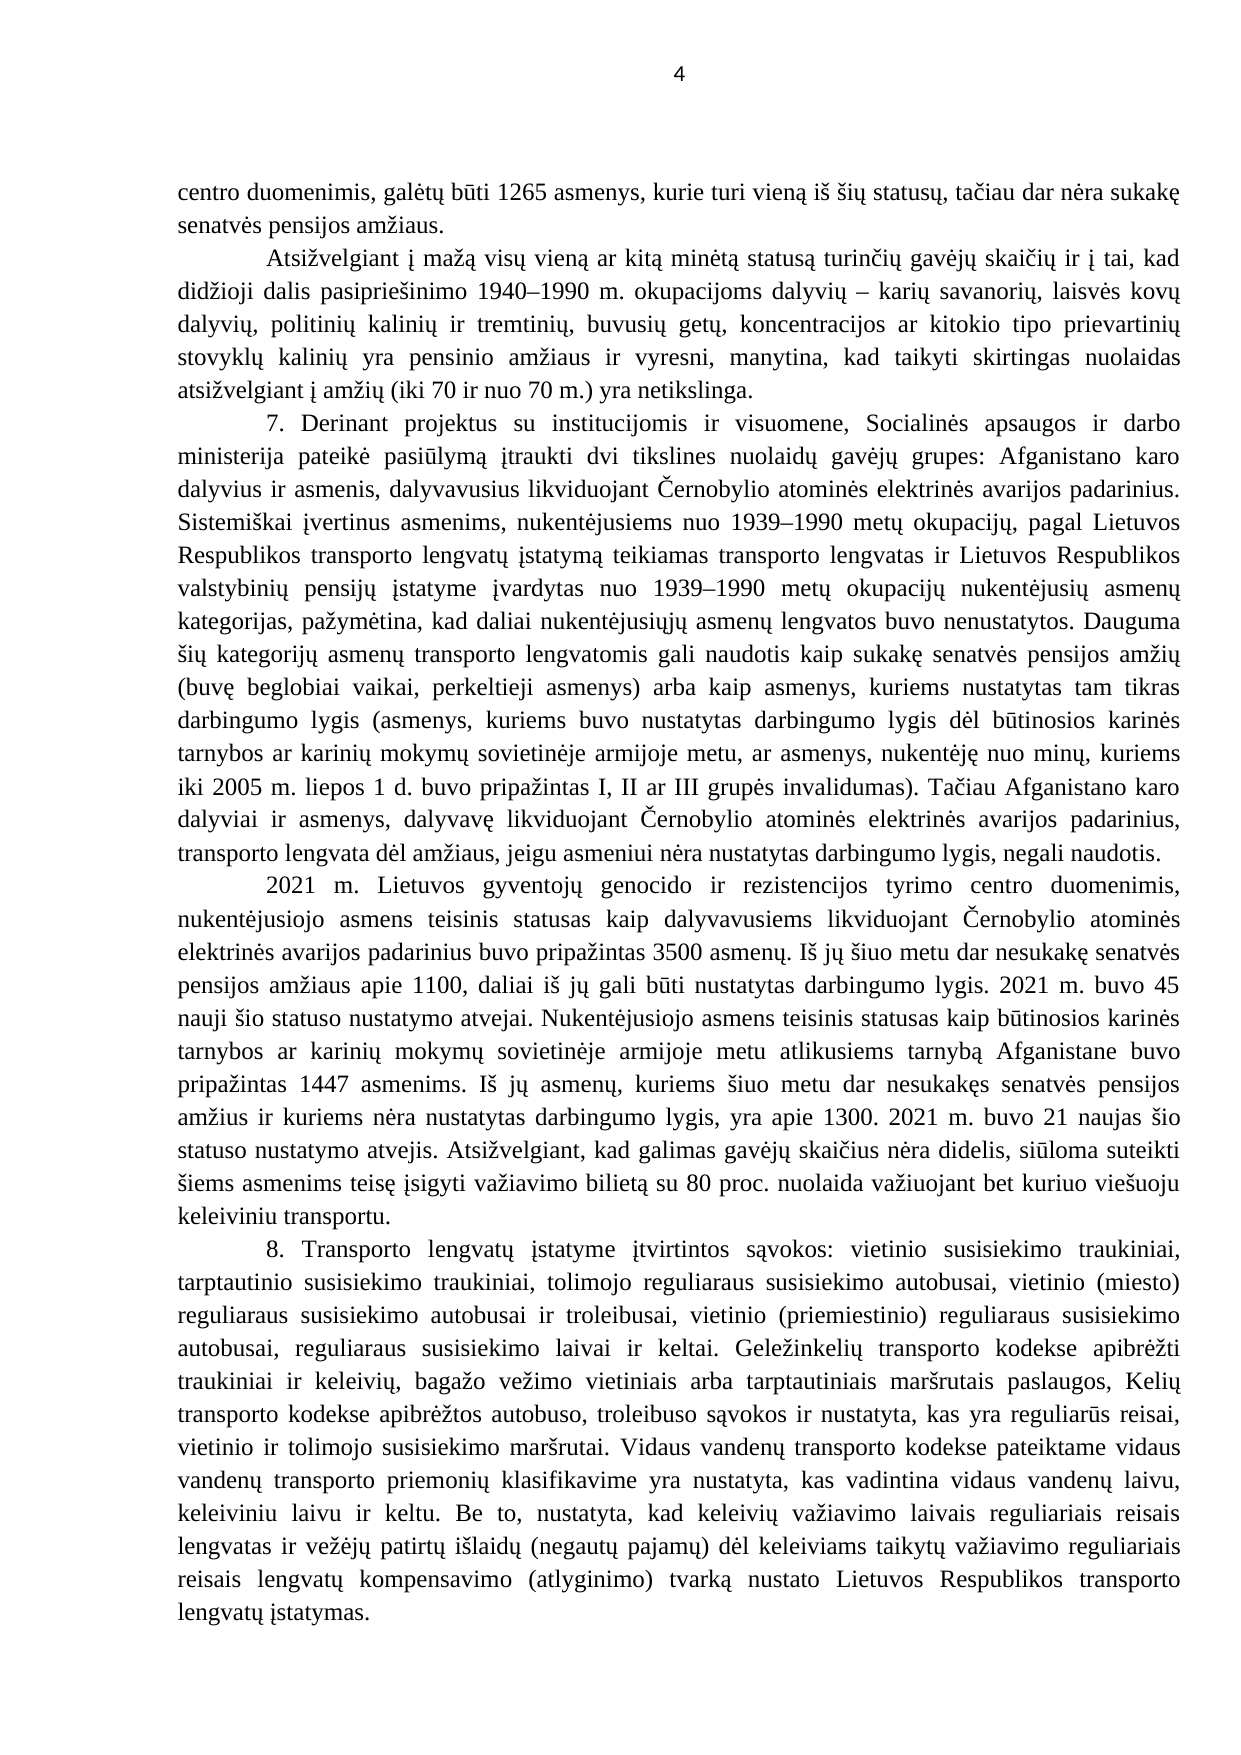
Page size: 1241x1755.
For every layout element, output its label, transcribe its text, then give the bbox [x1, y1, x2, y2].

text 2021 m. Lietuvos gyventojų genocido ir rezistencijos tyrimo centro duomenimis, nukentėjusiojo asmens teisinis statusas kaip dalyvavusiems likviduojant Černobylio atominės elektrinės avarijos padarinius buvo pripažintas 3500 asmenų. Iš jų šiuo metu dar nesukakę senatvės pensijos amžiaus apie 1100, daliai iš jų gali būti nustatytas darbingumo lygis. 2021 m. buvo 45 nauji šio statuso nustatymo atvejai. Nukentėjusiojo asmens teisinis statusas kaip būtinosios karinės tarnybos ar karinių mokymų sovietinėje armijoje metu atlikusiems tarnybą Afganistane buvo pripažintas 1447 asmenims. Iš jų asmenų, kuriems šiuo metu dar nesukakęs senatvės pensijos amžius ir kuriems nėra nustatytas darbingumo lygis, yra apie 1300. 2021 m. buvo 21 naujas šio statuso nustatymo atvejis. Atsižvelgiant, kad galimas gavėjų skaičius nėra didelis, siūloma suteikti šiems asmenims teisę įsigyti važiavimo bilietą su 80 proc. nuolaida važiuojant bet kuriuo viešuoju keleiviniu transportu. [177, 871, 1181, 1229]
text centro duomenimis, galėtų būti 1265 asmenys, kurie turi vieną iš šių statusų, tačiau dar nėra sukakę senatvės pensijos amžiaus. [177, 177, 1181, 239]
text Atsižvelgiant į mažą visų vieną ar kitą minėtą statusą turinčių gavėjų skaičių ir į tai, kad didžioji dalis pasipriešinimo 1940–1990 m. okupacijoms dalyvių – karių savanorių, laisvės kovų dalyvių, politinių kalinių ir tremtinių, buvusių getų, koncentracijos ar kitokio tipo prievartinių stovyklų kalinių yra pensinio amžiaus ir vyresni, manytina, kad taikyti skirtingas nuolaidas atsižvelgiant į amžių (iki 70 ir nuo 70 m.) yra netikslinga. [177, 243, 1181, 404]
text 8. Transporto lengvatų įstatyme įtvirtintos sąvokos: vietinio susisiekimo traukiniai, tarptautinio susisiekimo traukiniai, tolimojo reguliaraus susisiekimo autobusai, vietinio (miesto) reguliaraus susisiekimo autobusai ir troleibusai, vietinio (priemiestinio) reguliaraus susisiekimo autobusai, reguliaraus susisiekimo laivai ir keltai. Geležinkelių transporto kodekse apibrėžti traukiniai ir keleivių, bagažo vežimo vietiniais arba tarptautiniais maršrutais paslaugos, Kelių transporto kodekse apibrėžtos autobuso, troleibuso sąvokos ir nustatyta, kas yra reguliarūs reisai, vietinio ir tolimojo susisiekimo maršrutai. Vidaus vandenų transporto kodekse pateiktame vidaus vandenų transporto priemonių klasifikavime yra nustatyta, kas vadintina vidaus vandenų laivu, keleiviniu laivu ir keltu. Be to, nustatyta, kad keleivių važiavimo laivais reguliariais reisais lengvatas ir vežėjų patirtų išlaidų (negautų pajamų) dėl keleiviams taikytų važiavimo reguliariais reisais lengvatų kompensavimo (atlyginimo) tvarką nustato Lietuvos Respublikos transporto lengvatų įstatymas. [177, 1234, 1181, 1626]
text 7. Derinant projektus su institucijomis ir visuomene, Socialinės apsaugos ir darbo ministerija pateikė pasiūlymą įtraukti dvi tikslines nuolaidų gavėjų grupes: Afganistano karo dalyvius ir asmenis, dalyvavusius likviduojant Černobylio atominės elektrinės avarijos padarinius. Sistemiškai įvertinus asmenims, nukentėjusiems nuo 1939–1990 metų okupacijų, pagal Lietuvos Respublikos transporto lengvatų įstatymą teikiamas transporto lengvatas ir Lietuvos Respublikos valstybinių pensijų įstatyme įvardytas nuo 1939–1990 metų okupacijų nukentėjusių asmenų kategorijas, pažymėtina, kad daliai nukentėjusiųjų asmenų lengvatos buvo nenustatytos. Dauguma šių kategorijų asmenų transporto lengvatomis gali naudotis kaip sukakę senatvės pensijos amžių (buvę beglobiai vaikai, perkeltieji asmenys) arba kaip asmenys, kuriems nustatytas tam tikras darbingumo lygis (asmenys, kuriems buvo nustatytas darbingumo lygis dėl būtinosios karinės tarnybos ar karinių mokymų sovietinėje armijoje metu, ar asmenys, nukentėję nuo minų, kuriems iki 2005 m. liepos 1 d. buvo pripažintas I, II ar III grupės invalidumas). Tačiau Afganistano karo dalyviai ir asmenys, dalyvavę likviduojant Černobylio atominės elektrinės avarijos padarinius, transporto lengvata dėl amžiaus, jeigu asmeniui nėra nustatytas darbingumo lygis, negali naudotis. [177, 408, 1181, 866]
